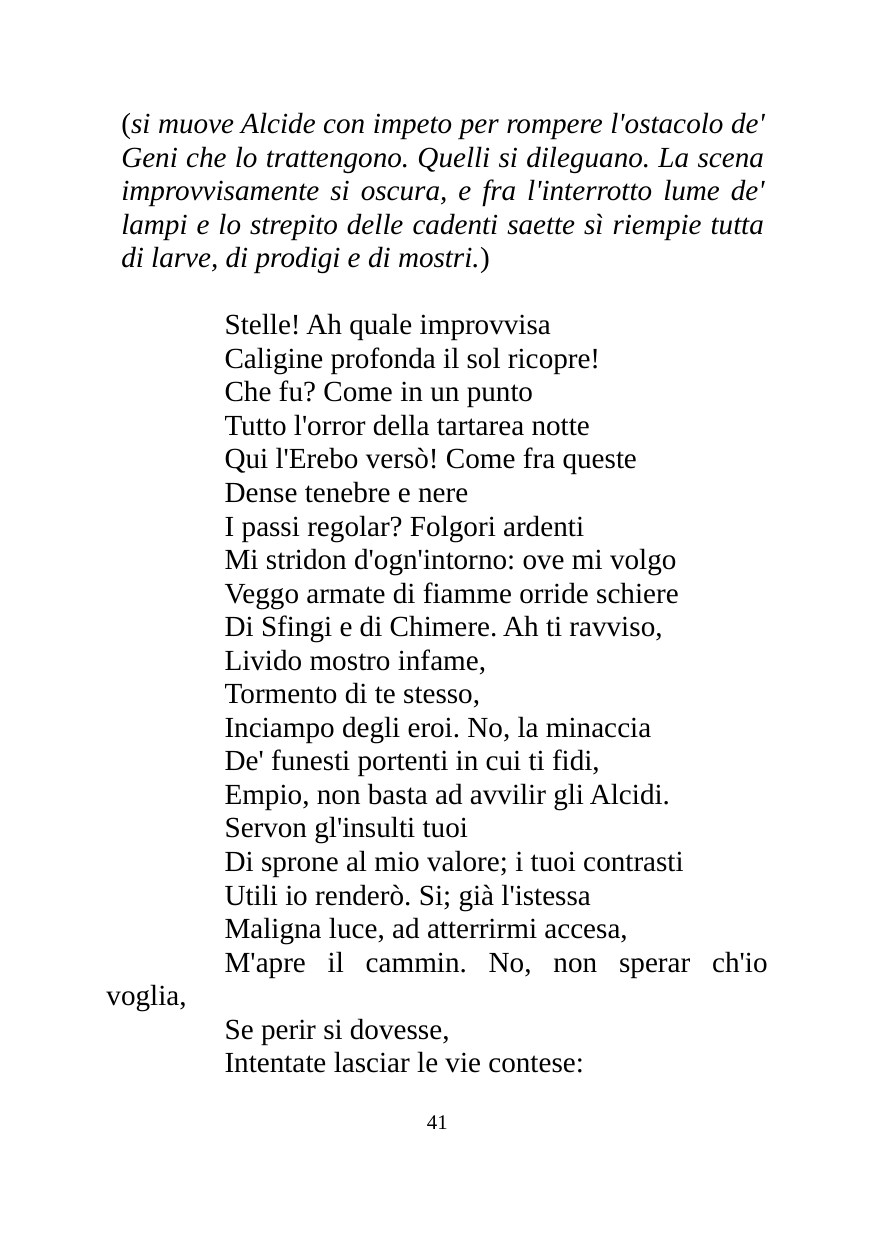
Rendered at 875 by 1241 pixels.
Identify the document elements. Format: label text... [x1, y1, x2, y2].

text Caligine profonda il sol ricopre! [106, 341, 768, 374]
text M'apre il cammin. No, non sperar ch'io voglia, [106, 945, 768, 1012]
text Intentate lasciar le vie contese: [106, 1045, 768, 1079]
text Servon gl'insulti tuoi [106, 811, 768, 844]
text Qui l'Erebo versò! Come fra queste [106, 442, 768, 475]
text Di sprone al mio valore; i tuoi contrasti [106, 844, 768, 878]
text Dense tenebre e nere [106, 475, 768, 509]
text Tormento di te stesso, [106, 676, 768, 710]
text Di Sfingi e di Chimere. Ah ti ravviso, [106, 609, 768, 643]
text (si muove Alcide con impeto per rompere l'ostacolo de' Geni che lo trattengono. Quelli si dileguano. La scena improvvisamente si oscura, e fra l'interrotto lume de' lampi e lo strepito delle cadenti saette sì riempie tutta di larve, di prodigi e di mostri.) [121, 106, 768, 274]
text I passi regolar? Folgori ardenti [106, 509, 768, 542]
text De' funesti portenti in cui ti fidi, [106, 743, 768, 777]
text Maligna luce, ad atterrirmi accesa, [106, 911, 768, 945]
text Utili io renderò. Si; già l'istessa [106, 878, 768, 911]
text Che fu? Come in un punto [106, 374, 768, 408]
text Stelle! Ah quale improvvisa [106, 307, 768, 341]
text Mi stridon d'ogn'intorno: ove mi volgo [106, 542, 768, 576]
text Se perir si dovesse, [106, 1012, 768, 1045]
text Veggo armate di fiamme orride schiere [106, 576, 768, 609]
text Tutto l'orror della tartarea notte [106, 408, 768, 442]
text Inciampo degli eroi. No, la minaccia [106, 710, 768, 743]
text Livido mostro infame, [106, 643, 768, 676]
text Empio, non basta ad avvilir gli Alcidi. [106, 777, 768, 811]
